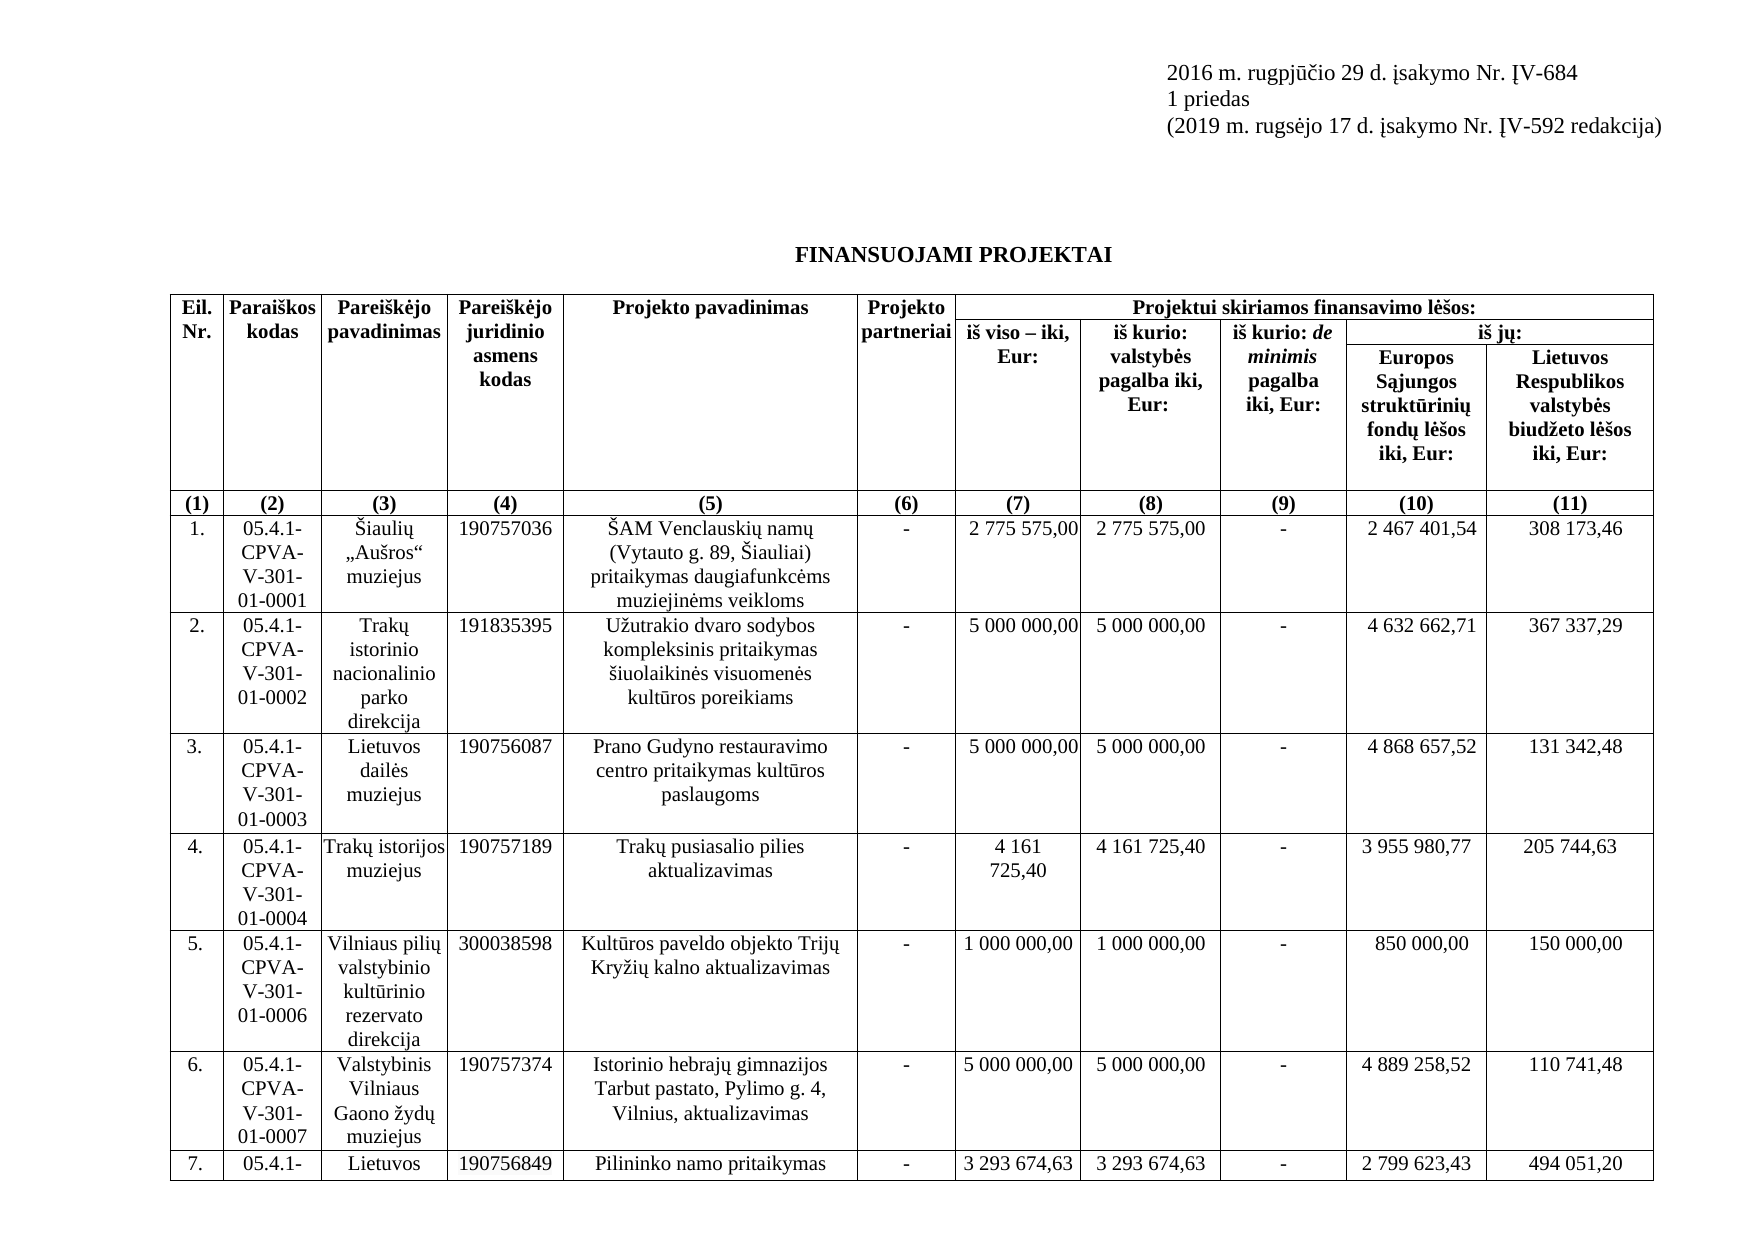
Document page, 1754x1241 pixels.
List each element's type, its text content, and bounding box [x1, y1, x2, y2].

table_cell (1) [171, 491, 223, 514]
table_cell 3 293 674,63 [956, 1151, 1080, 1180]
table_cell 05.4.1-CPVA-V-301-01-0004 [224, 834, 321, 930]
table_cell 850 000,00 [1347, 931, 1486, 1051]
table_cell (11) [1487, 491, 1653, 514]
table_cell 191835395 [448, 613, 563, 733]
table_cell 7. [171, 1151, 223, 1180]
table_cell - [1221, 834, 1346, 930]
table_cell Trakų istorijos muziejus [322, 834, 447, 930]
table_cell Šiaulių „Aušros“ muziejus [322, 516, 447, 612]
table_cell Prano Gudyno restauravimo centro pritaikymas kultūros paslaugoms [564, 734, 857, 833]
table_cell - [1221, 613, 1346, 733]
table_cell 190756849 [448, 1151, 563, 1180]
table_cell 1 000 000,00 [956, 931, 1080, 1051]
table_cell 05.4.1-CPVA-V-301-01-0006 [224, 931, 321, 1051]
table_cell 6. [171, 1052, 223, 1150]
table_header FINANSUOJAMI PROJEKTAI [159, 189, 1665, 1181]
table_cell (7) [956, 491, 1080, 514]
table_cell - [1221, 516, 1346, 612]
table_header Pareiškėjo juridinio asmens kodas [448, 295, 563, 489]
table_cell 2 775 575,00 [956, 516, 1080, 612]
table_cell 4 161 725,40 [956, 834, 1080, 930]
table_cell 2 799 623,43 [1347, 1151, 1486, 1180]
table_cell 308 173,46 [1487, 516, 1653, 612]
table_cell 190757374 [448, 1052, 563, 1150]
table_cell 2. [171, 613, 223, 733]
table_cell - [1221, 1052, 1346, 1150]
table_cell - [858, 734, 955, 833]
table_cell 300038598 [448, 931, 563, 1051]
table_cell 4 632 662,71 [1347, 613, 1486, 733]
table_cell Istorinio hebrajų gimnazijos Tarbut pastato, Pylimo g. 4, Vilnius, aktualizavimas [564, 1052, 857, 1150]
table_cell 5 000 000,00 [956, 1052, 1080, 1150]
table_cell Lietuvos dailės muziejus [322, 734, 447, 833]
table_header Projekto partneriai [858, 295, 955, 489]
table_cell 4 868 657,52 [1347, 734, 1486, 833]
table_cell Valstybinis Vilniaus Gaono žydų muziejus [322, 1052, 447, 1150]
table_cell - [858, 613, 955, 733]
table_cell Vilniaus pilių valstybinio kultūrinio rezervato direkcija [322, 931, 447, 1051]
table_cell 1. [171, 516, 223, 612]
table_cell 190757189 [448, 834, 563, 930]
table_cell Trakų istorinio nacionalinio parko direkcija [322, 613, 447, 733]
table_cell (8) [1081, 491, 1220, 514]
table_cell - [858, 516, 955, 612]
table_cell (5) [564, 491, 857, 514]
table_cell 150 000,00 [1487, 931, 1653, 1051]
table_cell (2) [224, 491, 321, 514]
table_cell 5 000 000,00 [1081, 734, 1220, 833]
table_cell - [858, 1151, 955, 1180]
table_cell 494 051,20 [1487, 1151, 1653, 1180]
table_cell 4 161 725,40 [1081, 834, 1220, 930]
table_cell Lietuvos [322, 1151, 447, 1180]
table_cell Kultūros paveldo objekto Trijų Kryžių kalno aktualizavimas [564, 931, 857, 1051]
table_cell 4 889 258,52 [1347, 1052, 1486, 1150]
table_cell - [1221, 734, 1346, 833]
text 2016 m. rugpjūčio 29 d. įsakymo Nr. ĮV-684 [118, 59, 1668, 85]
table_cell 3 293 674,63 [1081, 1151, 1220, 1180]
table_header Projekto pavadinimas [564, 295, 857, 489]
table_cell (10) [1347, 491, 1486, 514]
table_cell - [858, 1052, 955, 1150]
table_cell 5 000 000,00 [1081, 613, 1220, 733]
text 1 priedas [1167, 85, 1668, 112]
table_header Eil. Nr. [171, 295, 223, 489]
table_header Paraiškos kodas [224, 295, 321, 489]
table_cell 2 775 575,00 [1081, 516, 1220, 612]
table_cell (6) [858, 491, 955, 514]
table_cell 5 000 000,00 [1081, 1052, 1220, 1150]
table_cell Trakų pusiasalio pilies aktualizavimas [564, 834, 857, 930]
table_cell iš kurio: de minimis pagalba iki, Eur: [1221, 320, 1346, 489]
table_cell 05.4.1-CPVA-V-301-01-0002 [224, 613, 321, 733]
table_cell 5 000 000,00 [956, 613, 1080, 733]
table_cell (3) [322, 491, 447, 514]
table_cell 4. [171, 834, 223, 930]
table_cell (4) [448, 491, 563, 514]
table_cell 3 955 980,77 [1347, 834, 1486, 930]
table_cell Lietuvos Respublikos valstybės biudžeto lėšos iki, Eur: [1487, 345, 1653, 489]
table_cell 110 741,48 [1487, 1052, 1653, 1150]
table_cell 5. [171, 931, 223, 1051]
table_cell 190757036 [448, 516, 563, 612]
table_cell 05.4.1-CPVA-V-301-01-0007 [224, 1052, 321, 1150]
table_cell 05.4.1-CPVA-V-301-01-0001 [224, 516, 321, 612]
table_cell 5 000 000,00 [956, 734, 1080, 833]
table_cell Užutrakio dvaro sodybos kompleksinis pritaikymas šiuolaikinės visuomenės kultūros poreikiams [564, 613, 857, 733]
table_cell 1 000 000,00 [1081, 931, 1220, 1051]
text (2019 m. rugsėjo 17 d. įsakymo Nr. ĮV-592 redakcija) [1167, 112, 1668, 138]
table_cell iš viso – iki, Eur: [956, 320, 1080, 489]
table_cell - [858, 834, 955, 930]
table_cell - [858, 931, 955, 1051]
table_cell iš jų: [1347, 320, 1653, 344]
table_cell 131 342,48 [1487, 734, 1653, 833]
table_cell (9) [1221, 491, 1346, 514]
table_cell - [1221, 1151, 1346, 1180]
table_header Pareiškėjo pavadinimas [322, 295, 447, 489]
table_cell 05.4.1-CPVA-V-301-01-0003 [224, 734, 321, 833]
table_cell iš kurio: valstybės pagalba iki, Eur: [1081, 320, 1220, 489]
table_cell 190756087 [448, 734, 563, 833]
table_cell - [1221, 931, 1346, 1051]
table_cell 3. [171, 734, 223, 833]
table_cell Europos Sąjungos struktūrinių fondų lėšos iki, Eur: [1347, 345, 1486, 489]
table_cell 2 467 401,54 [1347, 516, 1486, 612]
table_header Projektui skiriamos finansavimo lėšos: [956, 295, 1653, 319]
table_cell ŠAM Venclauskių namų (Vytauto g. 89, Šiauliai) pritaikymas daugiafunkcėms muziejinėms veikloms [564, 516, 857, 612]
table_cell 05.4.1- [224, 1151, 321, 1180]
table_cell Pilininko namo pritaikymas [564, 1151, 857, 1180]
table_cell 367 337,29 [1487, 613, 1653, 733]
table_cell 205 744,63 [1487, 834, 1653, 930]
